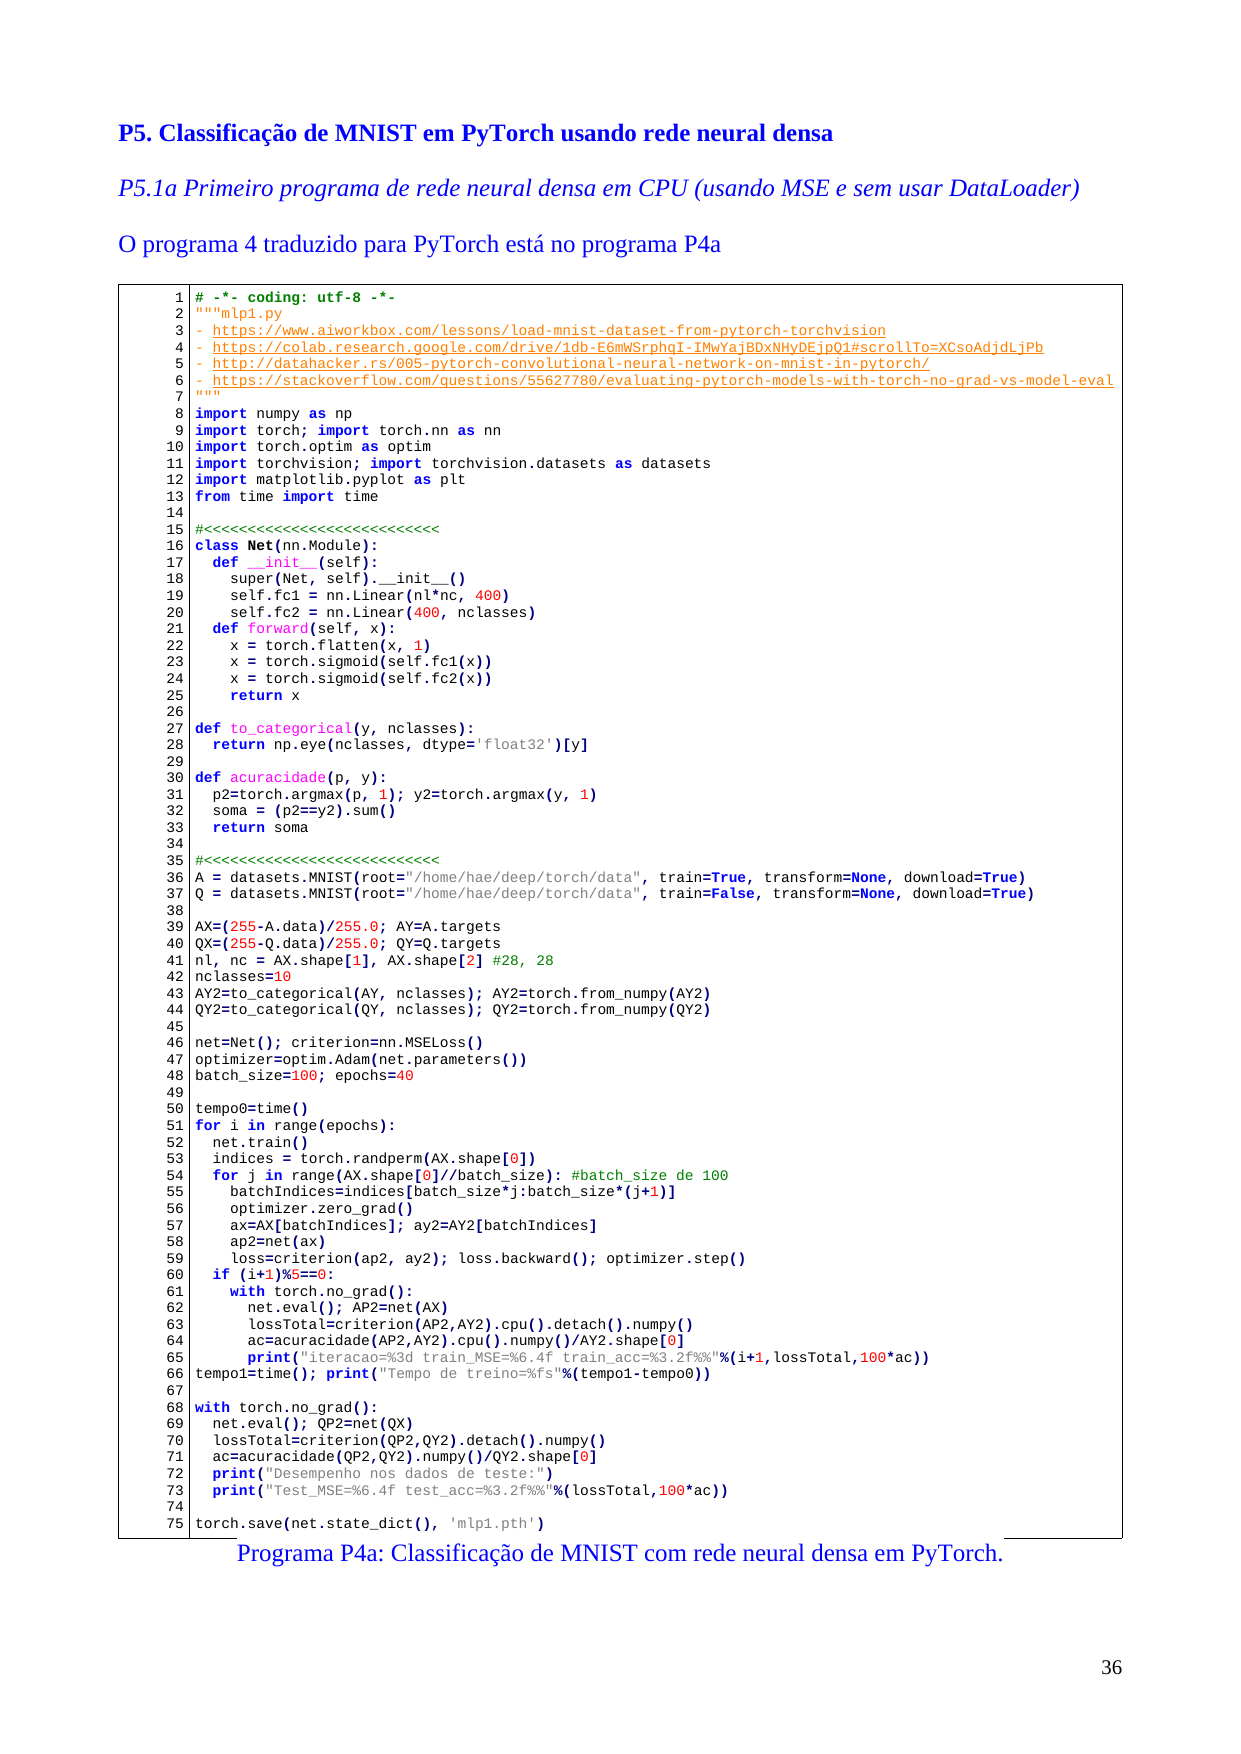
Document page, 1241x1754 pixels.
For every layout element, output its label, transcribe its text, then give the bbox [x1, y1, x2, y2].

text O programa 4 traduzido para PyTorch está no programa P4a [118, 229, 1122, 258]
table_header # -*- coding: utf-8 -*- """mlp1.py - https://www.aiworkbox.com/lessons/load-mnist-dataset-from-pytorch-torchvision - https://colab.research.google.com/drive/1db-E6mWSrphqI-IMwYajBDxNHyDEjpQ1#scrollTo=XCsoAdjdLjPb - http://datahacker.rs/005-pytorch-convolutional-neural-network-on-mnist-in-pytorch/ - https://stackoverflow.com/questions/55627780/evaluating-pytorch-models-with-torch-no-grad-vs-model-eval """ import numpy as np import torch; import torch.nn as nn import torch.optim as optim import torchvision; import torchvision.datasets as datasets import matplotlib.pyplot as plt from time import time #<<<<<<<<<<<<<<<<<<<<<<<<<<< class Net(nn.Module): def __init__(self): super(Net, self).__init__() self.fc1 = nn.Linear(nl*nc, 400) self.fc2 = nn.Linear(400, nclasses) def forward(self, x): x = torch.flatten(x, 1) x = torch.sigmoid(self.fc1(x)) x = torch.sigmoid(self.fc2(x)) return x def to_categorical(y, nclasses): return np.eye(nclasses, dtype='float32')[y] def acuracidade(p, y): p2=torch.argmax(p, 1); y2=torch.argmax(y, 1) soma = (p2==y2).sum() return soma #<<<<<<<<<<<<<<<<<<<<<<<<<<< A = datasets.MNIST(root="/home/hae/deep/torch/data", train=True, transform=None, download=True) Q = datasets.MNIST(root="/home/hae/deep/torch/data", train=False, transform=None, download=True) AX=(255-A.data)/255.0; AY=A.targets QX=(255-Q.data)/255.0; QY=Q.targets nl, nc = AX.shape[1], AX.shape[2] #28, 28 nclasses=10 AY2=to_categorical(AY, nclasses); AY2=torch.from_numpy(AY2) QY2=to_categorical(QY, nclasses); QY2=torch.from_numpy(QY2) net=Net(); criterion=nn.MSELoss() optimizer=optim.Adam(net.parameters()) batch_size=100; epochs=40 tempo0=time() for i in range(epochs): net.train() indices = torch.randperm(AX.shape[0]) for j in range(AX.shape[0]//batch_size): #batch_size de 100 batchIndices=indices[batch_size*j:batch_size*(j+1)] optimizer.zero_grad() ax=AX[batchIndices]; ay2=AY2[batchIndices] ap2=net(ax) loss=criterion(ap2, ay2); loss.backward(); optimizer.step() if (i+1)%5==0: with torch.no_grad(): net.eval(); AP2=net(AX) lossTotal=criterion(AP2,AY2).cpu().detach().numpy() ac=acuracidade(AP2,AY2).cpu().numpy()/AY2.shape[0] print("iteracao=%3d train_MSE=%6.4f train_acc=%3.2f%%"%(i+1,lossTotal,100*ac)) tempo1=time(); print("Tempo de treino=%fs"%(tempo1-tempo0)) with torch.no_grad(): net.eval(); QP2=net(QX) lossTotal=criterion(QP2,QY2).detach().numpy() ac=acuracidade(QP2,QY2).numpy()/QY2.shape[0] print("Desempenho nos dados de teste:") print("Test_MSE=%6.4f test_acc=%3.2f%%"%(lossTotal,100*ac)) torch.save(net.state_dict(), 'mlp1.pth') [190, 285, 1122, 1538]
text P5.1a Primeiro programa de rede neural densa em CPU (usando MSE e sem usar DataLoader) [118, 173, 1122, 202]
text Programa P4a: Classificação de MNIST com rede neural densa em PyTorch. [118, 1539, 1122, 1567]
table_header 1 2 3 4 5 6 7 8 9 10 11 12 13 14 15 16 17 18 19 20 21 22 23 24 25 26 27 28 29 30 31 32 33 34 35 36 37 38 39 40 41 42 43 44 45 46 47 48 49 50 51 52 53 54 55 56 57 58 59 60 61 62 63 64 65 66 67 68 69 70 71 72 73 74 75 [119, 285, 189, 1538]
text P5. Classificação de MNIST em PyTorch usando rede neural densa [118, 118, 1122, 147]
